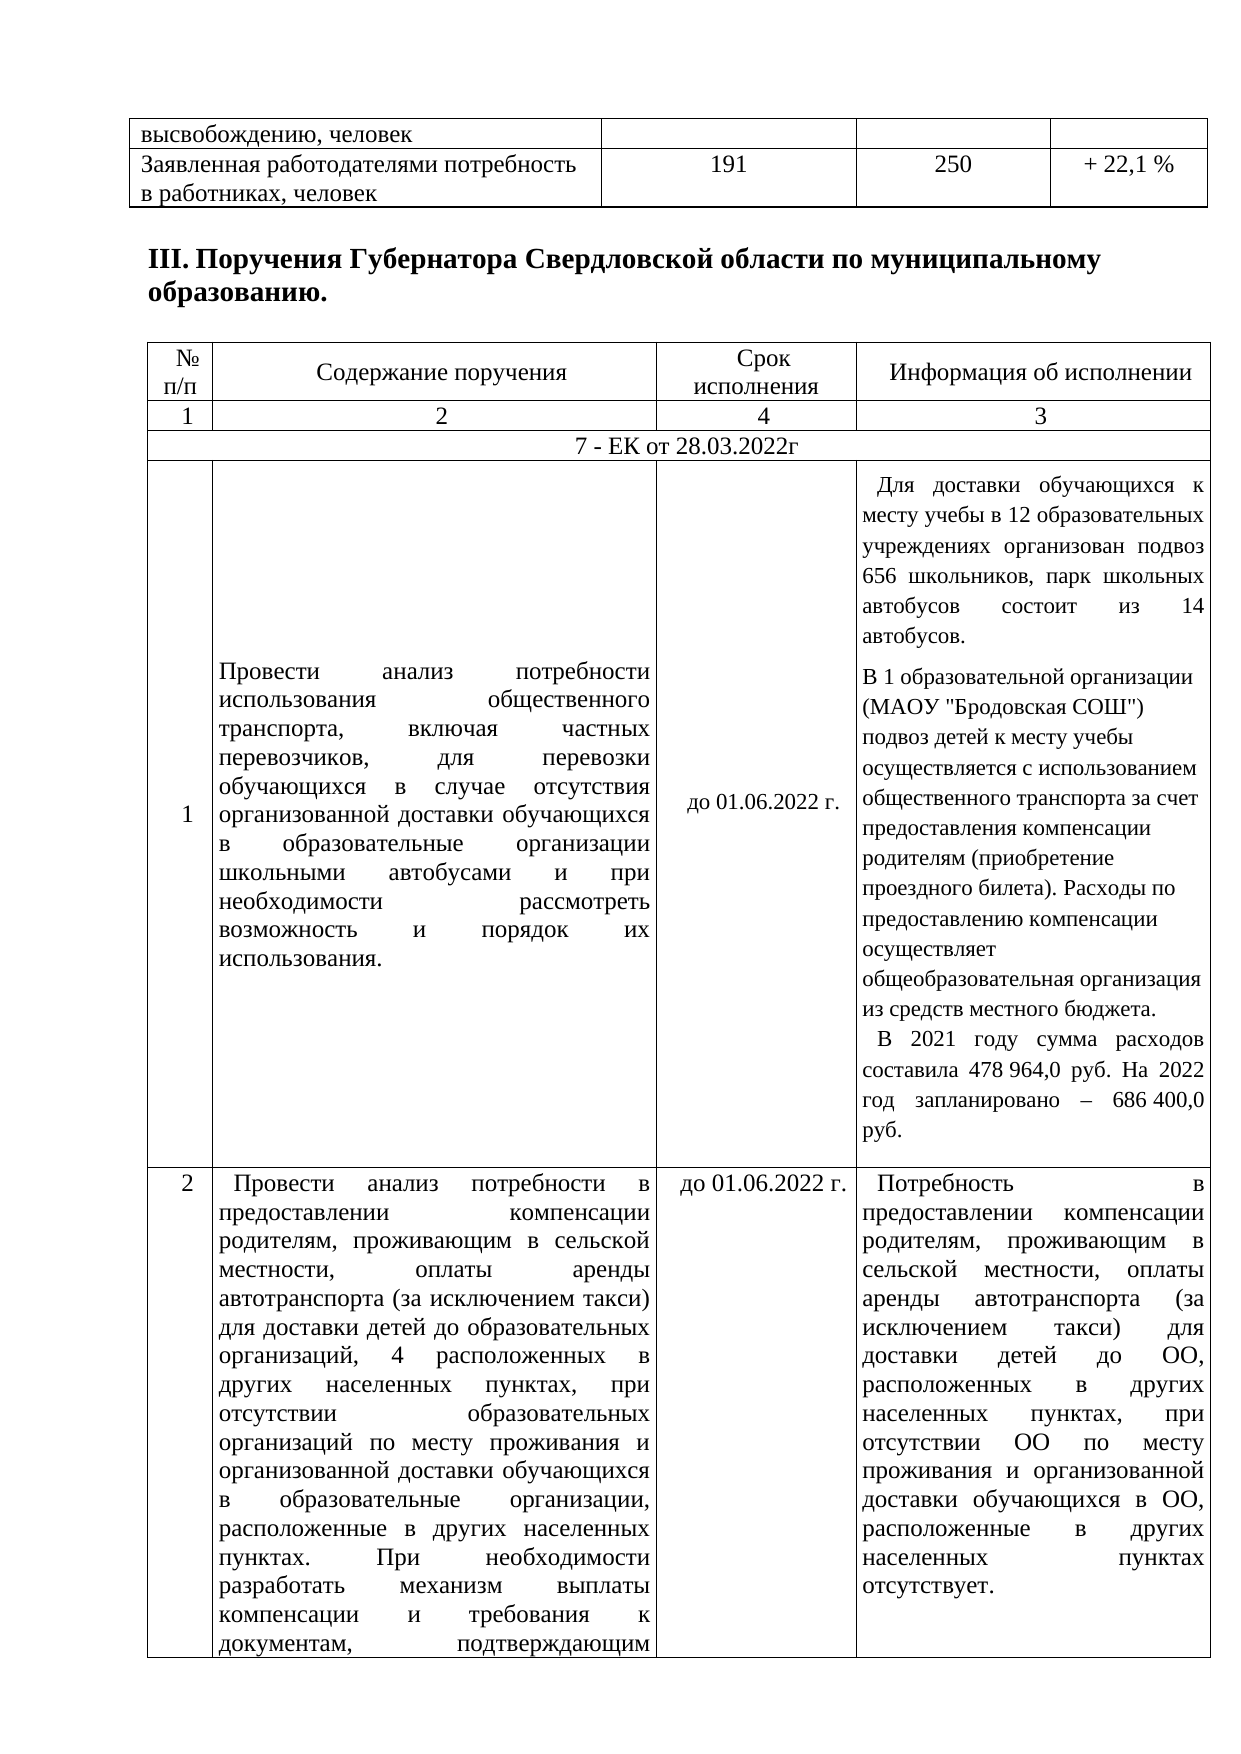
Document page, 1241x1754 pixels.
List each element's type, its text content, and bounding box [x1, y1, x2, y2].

table_cell Заявленная работодателями потребность в работниках, человек [130, 149, 601, 206]
table_cell [602, 119, 856, 148]
table_cell + 22,1 % [1051, 149, 1207, 206]
table_cell 3 [857, 401, 1210, 430]
table_cell Потребность в предоставлении компенсации родителям, проживающим в сельской местности, оплаты аренды автотранспорта (за исключением такси) для доставки детей до ОО, расположенных в других населенных пунктах, при отсутствии ОО по месту проживания и организованной доставки обучающихся в ОО, расположенные в других населенных пунктах отсутствует. [857, 1168, 1210, 1657]
table_cell [1211, 460, 1217, 1167]
table_cell [1211, 400, 1217, 430]
table_cell Провести анализ потребности в предоставлении компенсации родителям, проживающим в сельской местности, оплаты аренды автотранспорта (за исключением такси) для доставки детей до образовательных организаций, 4 расположенных в других населенных пунктах, при отсутствии образовательных организаций по месту проживания и организованной доставки обучающихся в образовательные организации, расположенные в других населенных пунктах. При необходимости разработать механизм выплаты компенсации и требования к документам, подтверждающим [213, 1168, 656, 1657]
table_cell [857, 119, 1050, 148]
table_cell 7 - ЕК от 28.03.2022г [148, 431, 1210, 460]
table_cell [1211, 430, 1217, 460]
text III. Поручения Губернатора Свердловской области по муниципальному [148, 241, 1196, 274]
table_cell [1211, 1167, 1217, 1657]
table_cell до 01.06.2022 г. [657, 1168, 856, 1657]
table_cell [1051, 119, 1207, 148]
table_header Срок исполнения [657, 343, 856, 400]
table_cell высвобождению, человек [130, 119, 601, 148]
table_cell 1 [148, 461, 212, 1167]
table_cell до 01.06.2022 г. [657, 461, 856, 1167]
table_header [1211, 342, 1217, 400]
table_cell 2 [148, 1168, 212, 1657]
table_cell 4 [657, 401, 856, 430]
table_cell 250 [857, 149, 1050, 206]
table_cell Для доставки обучающихся к месту учебы в 12 образовательных учреждениях организован подвоз 656 школьников, парк школьных автобусов состоит из 14 автобусов. В 1 образовательной организации (МАОУ "Бродовская СОШ") подвоз детей к месту учебы осуществляется с использованием общественного транспорта за счет предоставления компенсации родителям (приобретение проездного билета). Расходы по предоставлению компенсации осуществляет общеобразовательная организация из средств местного бюджета. В 2021 году сумма расходов составила 478 964,0 руб. На 2022 год запланировано – 686 400,0 руб. [857, 461, 1210, 1167]
text образованию. [148, 274, 1196, 308]
table_header Информация об исполнении [857, 343, 1210, 400]
table_cell 191 [602, 149, 856, 206]
table_cell Провести анализ потребности использования общественного транспорта, включая частных перевозчиков, для перевозки обучающихся в случае отсутствия организованной доставки обучающихся в образовательные организации школьными автобусами и при необходимости рассмотреть возможность и порядок их использования. [213, 461, 656, 1167]
table_cell 1 [148, 401, 212, 430]
table_header № п/п [148, 343, 212, 400]
table_header Содержание поручения [213, 343, 656, 400]
table_cell 2 [213, 401, 656, 430]
